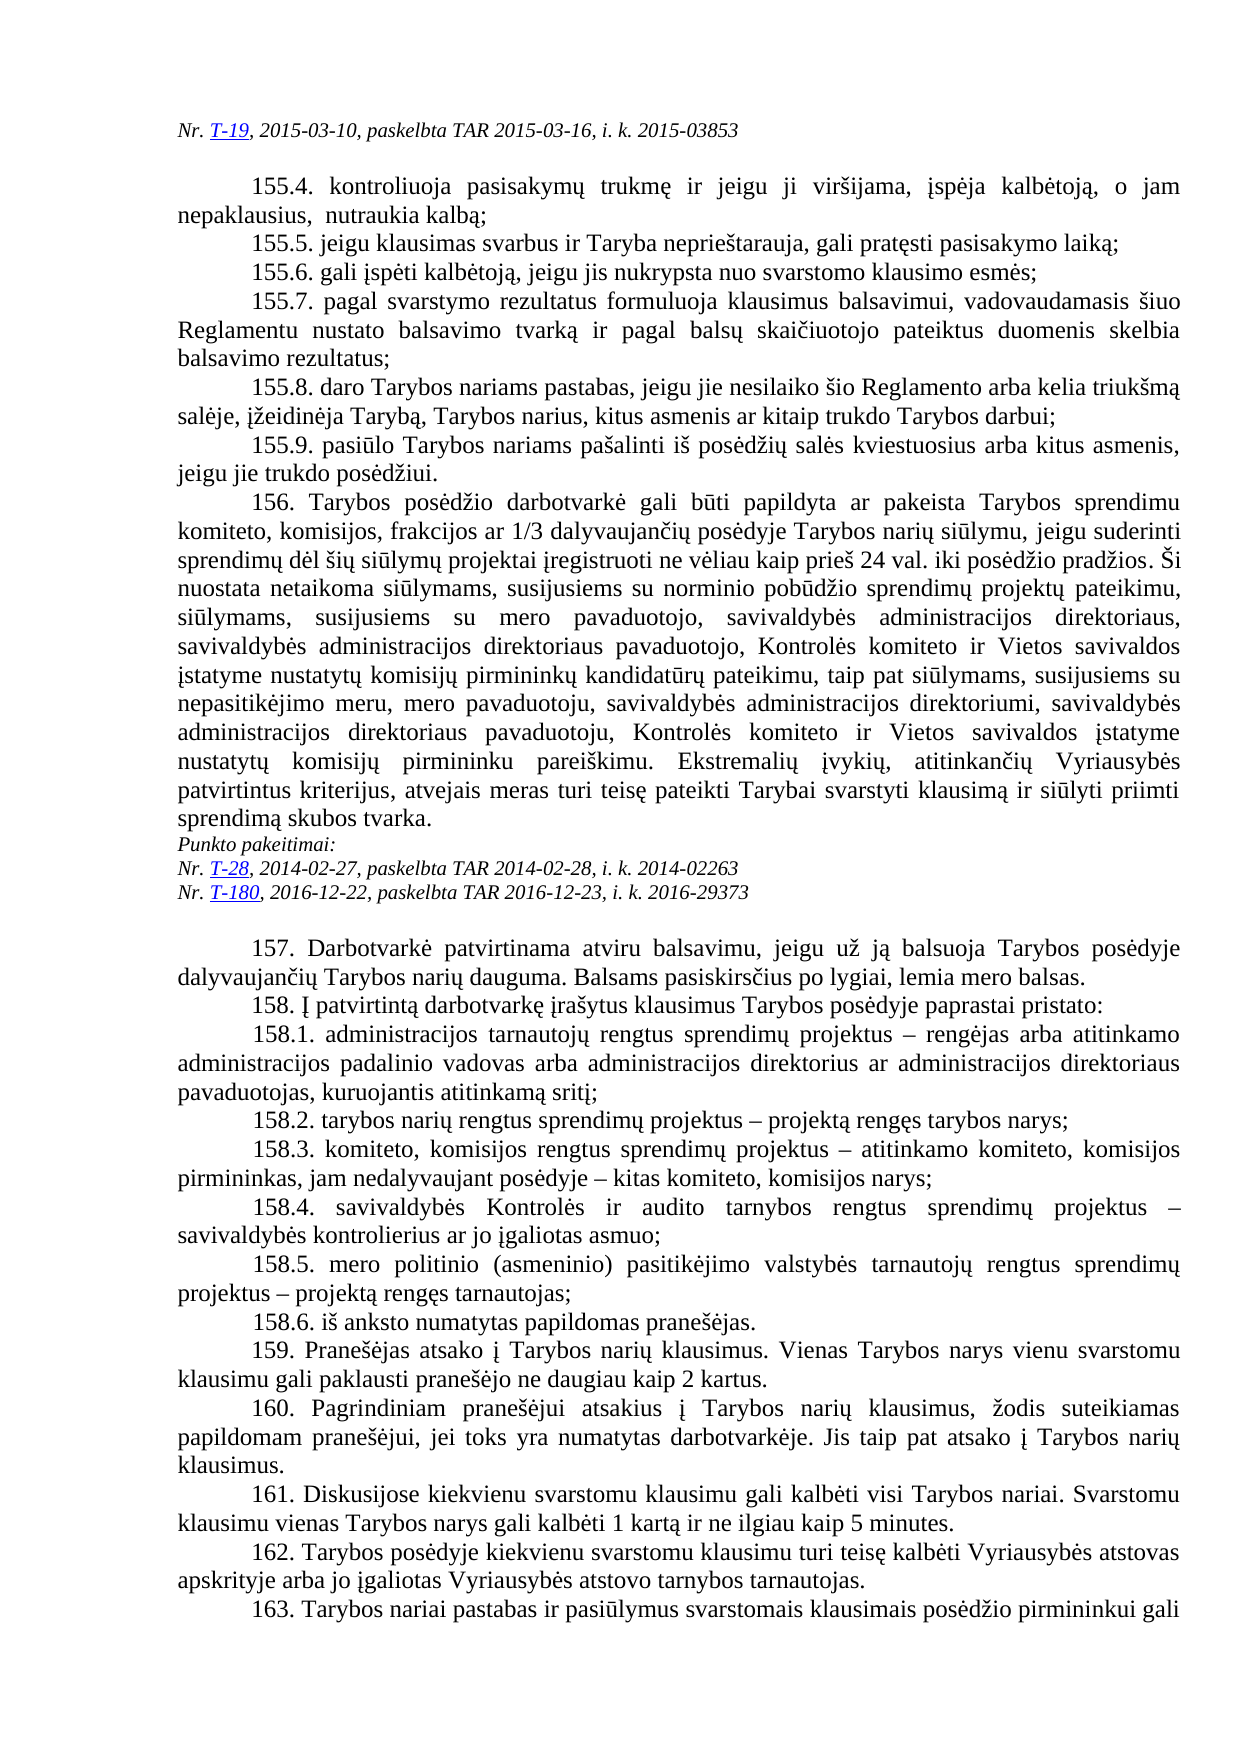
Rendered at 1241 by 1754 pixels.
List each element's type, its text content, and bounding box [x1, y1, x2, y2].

text 155.9. pasiūlo Tarybos nariams pašalinti iš posėdžių salės kviestuosius arba kitus asmenis, jeigu jie trukdo posėdžiui. [177, 430, 1181, 487]
text 163. Tarybos nariai pastabas ir pasiūlymus svarstomais klausimais posėdžio pirmininkui gali [177, 1594, 1181, 1623]
text 155.7. pagal svarstymo rezultatus formuluoja klausimus balsavimui, vadovaudamasis šiuo Reglamentu nustato balsavimo tvarką ir pagal balsų skaičiuotojo pateiktus duomenis skelbia balsavimo rezultatus; [177, 286, 1181, 372]
text 158.6. iš anksto numatytas papildomas pranešėjas. [177, 1307, 1181, 1336]
text Punkto pakeitimai: [177, 832, 1181, 856]
text 158. Į patvirtintą darbotvarkę įrašytus klausimus Tarybos posėdyje paprastai pristato: [177, 991, 1181, 1019]
text 155.5. jeigu klausimas svarbus ir Taryba neprieštarauja, gali pratęsti pasisakymo laiką; [177, 228, 1181, 257]
text 158.4. savivaldybės Kontrolės ir audito tarnybos rengtus sprendimų projektus – savivaldybės kontrolierius ar jo įgaliotas asmuo; [177, 1192, 1181, 1249]
text 156. Tarybos posėdžio darbotvarkė gali būti papildyta ar pakeista Tarybos sprendimu komiteto, komisijos, frakcijos ar 1/3 dalyvaujančių posėdyje Tarybos narių siūlymu, jeigu suderinti sprendimų dėl šių siūlymų projektai įregistruoti ne vėliau kaip prieš 24 val. iki posėdžio pradžios. Ši nuostata netaikoma siūlymams, susijusiems su norminio pobūdžio sprendimų projektų pateikimu, siūlymams, susijusiems su mero pavaduotojo, savivaldybės administracijos direktoriaus, savivaldybės administracijos direktoriaus pavaduotojo, Kontrolės komiteto ir Vietos savivaldos įstatyme nustatytų komisijų pirmininkų kandidatūrų pateikimu, taip pat siūlymams, susijusiems su nepasitikėjimo meru, mero pavaduotoju, savivaldybės administracijos direktoriumi, savivaldybės administracijos direktoriaus pavaduotoju, Kontrolės komiteto ir Vietos savivaldos įstatyme nustatytų komisijų pirmininku pareiškimu. Ekstremalių įvykių, atitinkančių Vyriausybės patvirtintus kriterijus, atvejais meras turi teisę pateikti Tarybai svarstyti klausimą ir siūlyti priimti sprendimą skubos tvarka. [177, 487, 1181, 832]
text Nr. T-28, 2014-02-27, paskelbta TAR 2014-02-28, i. k. 2014-02263 [177, 856, 1181, 880]
text 162. Tarybos posėdyje kiekvienu svarstomu klausimu turi teisę kalbėti Vyriausybės atstovas apskrityje arba jo įgaliotas Vyriausybės atstovo tarnybos tarnautojas. [177, 1537, 1181, 1594]
text 158.5. mero politinio (asmeninio) pasitikėjimo valstybės tarnautojų rengtus sprendimų projektus – projektą rengęs tarnautojas; [177, 1249, 1181, 1307]
text Nr. T-19, 2015-03-10, paskelbta TAR 2015-03-16, i. k. 2015-03853 [177, 118, 1181, 142]
text 158.2. tarybos narių rengtus sprendimų projektus – projektą rengęs tarybos narys; [177, 1106, 1181, 1134]
text 155.6. gali įspėti kalbėtoją, jeigu jis nukrypsta nuo svarstomo klausimo esmės; [177, 257, 1181, 286]
text 158.3. komiteto, komisijos rengtus sprendimų projektus – atitinkamo komiteto, komisijos pirmininkas, jam nedalyvaujant posėdyje – kitas komiteto, komisijos narys; [177, 1134, 1181, 1192]
text 157. Darbotvarkė patvirtinama atviru balsavimu, jeigu už ją balsuoja Tarybos posėdyje dalyvaujančių Tarybos narių dauguma. Balsams pasiskirsčius po lygiai, lemia mero balsas. [177, 933, 1181, 991]
text Nr. T-180, 2016-12-22, paskelbta TAR 2016-12-23, i. k. 2016-29373 [177, 880, 1181, 904]
text 160. Pagrindiniam pranešėjui atsakius į Tarybos narių klausimus, žodis suteikiamas papildomam pranešėjui, jei toks yra numatytas darbotvarkėje. Jis taip pat atsako į Tarybos narių klausimus. [177, 1393, 1181, 1479]
text 155.8. daro Tarybos nariams pastabas, jeigu jie nesilaiko šio Reglamento arba kelia triukšmą salėje, įžeidinėja Tarybą, Tarybos narius, kitus asmenis ar kitaip trukdo Tarybos darbui; [177, 372, 1181, 430]
text 155.4. kontroliuoja pasisakymų trukmę ir jeigu ji viršijama, įspėja kalbėtoją, o jam nepaklausius, nutraukia kalbą; [177, 171, 1181, 228]
text 161. Diskusijose kiekvienu svarstomu klausimu gali kalbėti visi Tarybos nariai. Svarstomu klausimu vienas Tarybos narys gali kalbėti 1 kartą ir ne ilgiau kaip 5 minutes. [177, 1479, 1181, 1537]
text 158.1. administracijos tarnautojų rengtus sprendimų projektus – rengėjas arba atitinkamo administracijos padalinio vadovas arba administracijos direktorius ar administracijos direktoriaus pavaduotojas, kuruojantis atitinkamą sritį; [177, 1019, 1181, 1106]
text 159. Pranešėjas atsako į Tarybos narių klausimus. Vienas Tarybos narys vienu svarstomu klausimu gali paklausti pranešėjo ne daugiau kaip 2 kartus. [177, 1336, 1181, 1393]
